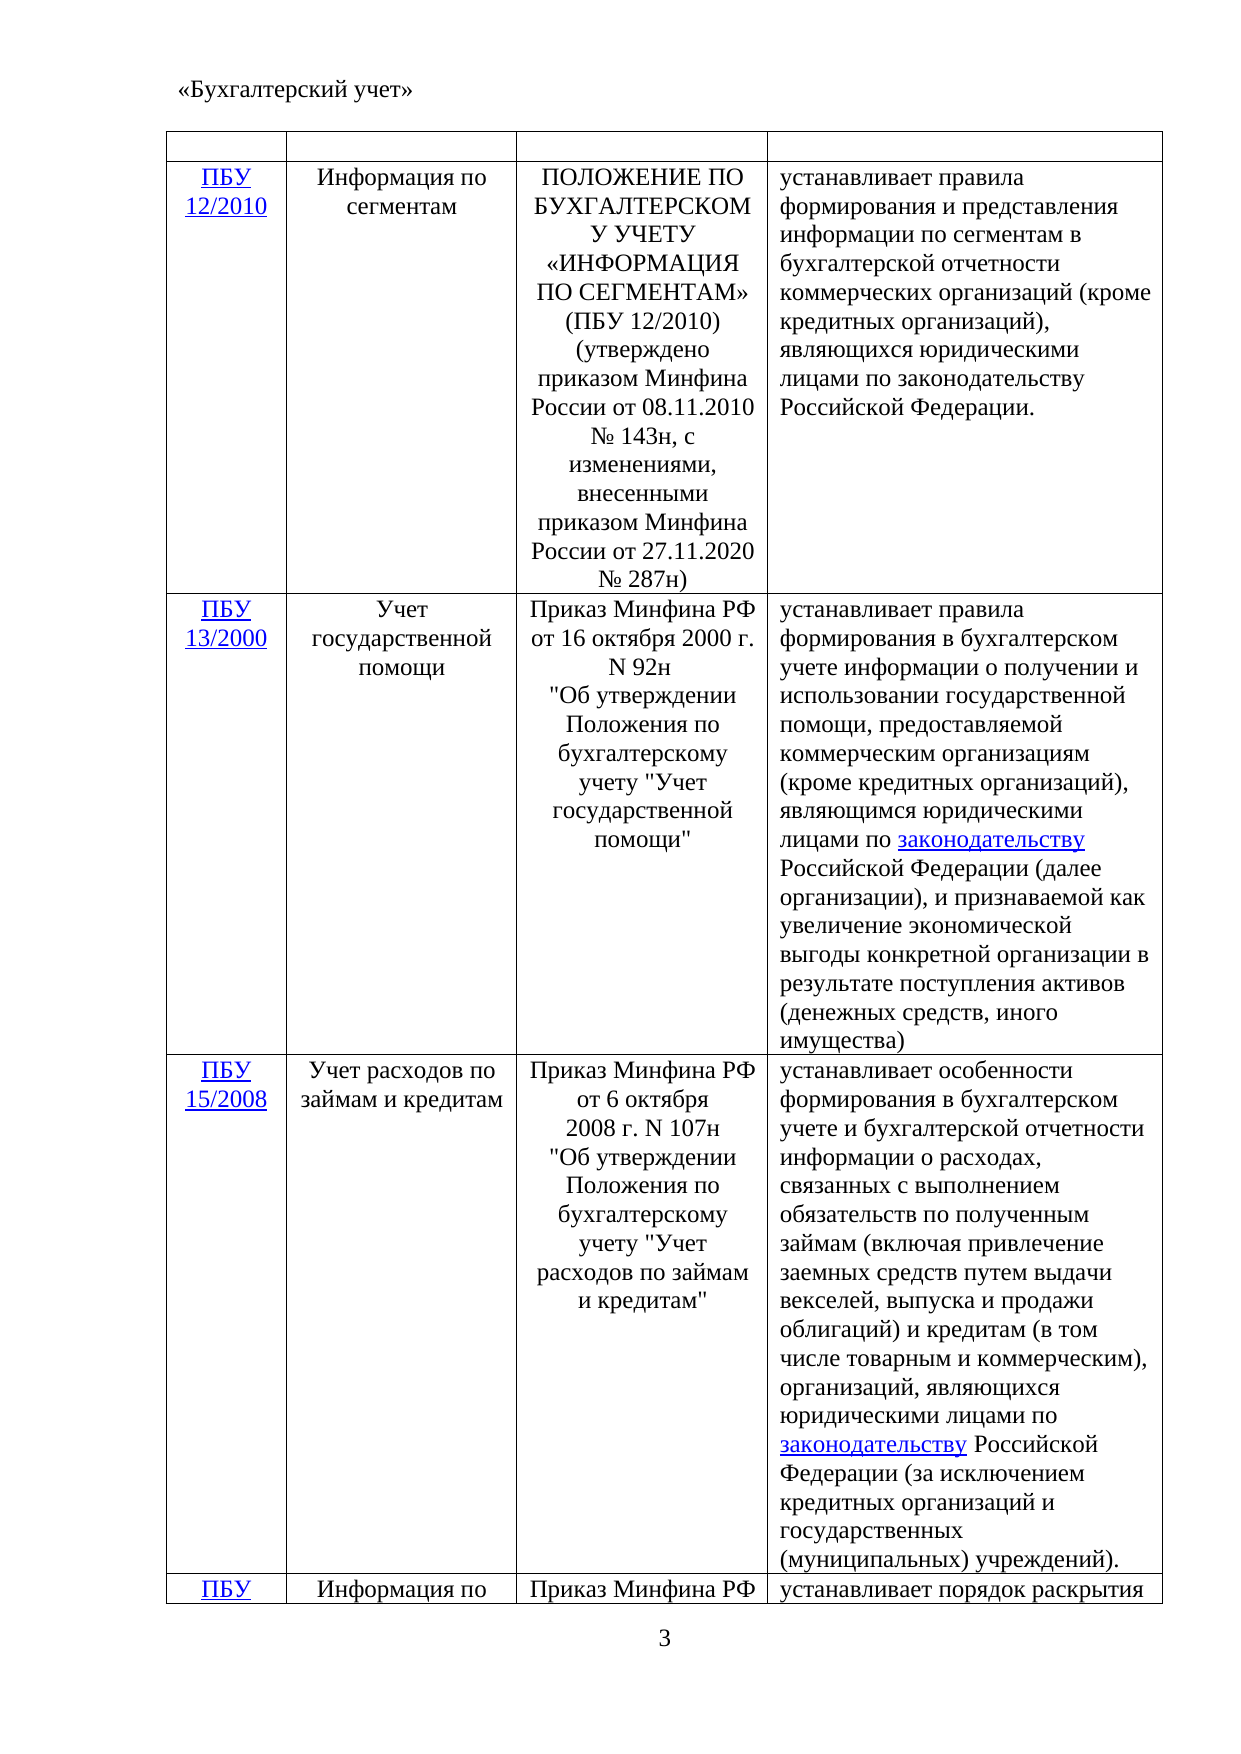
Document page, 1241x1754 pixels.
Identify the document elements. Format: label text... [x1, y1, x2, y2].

table_cell Учет расходов по займам и кредитам [287, 1055, 516, 1573]
table_cell [287, 132, 516, 161]
table_cell Информация по [287, 1574, 516, 1603]
table_cell Учет государственной помощи [287, 594, 516, 1054]
table_cell устанавливает порядок раскрытия [768, 1574, 1162, 1603]
table_cell ПБУ [167, 1574, 286, 1603]
table_cell ПБУ 13/2000 [167, 594, 286, 1054]
table_cell [517, 132, 767, 161]
table_cell Приказ Минфина РФ от 16 октября 2000 г. N 92н "Об утверждении Положения по бухгалтерскому учету "Учет государственной помощи" [517, 594, 767, 1054]
table_cell ПБУ 12/2010 [167, 162, 286, 593]
table_cell [768, 132, 1162, 161]
table_cell устанавливает особенности формирования в бухгалтерском учете и бухгалтерской отчетности информации о расходах, связанных с выполнением обязательств по полученным займам (включая привлечение заемных средств путем выдачи векселей, выпуска и продажи облигаций) и кредитам (в том числе товарным и коммерческим), организаций, являющихся юридическими лицами по законодательству Российской Федерации (за исключением кредитных организаций и государственных (муниципальных) учреждений). [768, 1055, 1162, 1573]
table_cell устанавливает правила формирования и представления информации по сегментам в бухгалтерской отчетности коммерческих организаций (кроме кредитных организаций), являющихся юридическими лицами по законодательству Российской Федерации. [768, 162, 1162, 593]
table_cell ПОЛОЖЕНИЕ ПО БУХГАЛТЕРСКОМУ УЧЕТУ «ИНФОРМАЦИЯ ПО СЕГМЕНТАМ» (ПБУ 12/2010) (утверждено приказом Минфина России от 08.11.2010 № 143н, с изменениями, внесенными приказом Минфина России от 27.11.2020 № 287н) [517, 162, 767, 593]
table_cell Информация по сегментам [287, 162, 516, 593]
table_cell Приказ Минфина РФ от 6 октября 2008 г. N 107н "Об утверждении Положения по бухгалтерскому учету "Учет расходов по займам и кредитам" [517, 1055, 767, 1573]
table_cell Приказ Минфина РФ [517, 1574, 767, 1603]
table_cell устанавливает правила формирования в бухгалтерском учете информации о получении и использовании государственной помощи, предоставляемой коммерческим организациям (кроме кредитных организаций), являющимся юридическими лицами по законодательству Российской Федерации (далее организации), и признаваемой как увеличение экономической выгоды конкретной организации в результате поступления активов (денежных средств, иного имущества) [768, 594, 1162, 1054]
table_cell [167, 132, 286, 161]
table_cell ПБУ 15/2008 [167, 1055, 286, 1573]
